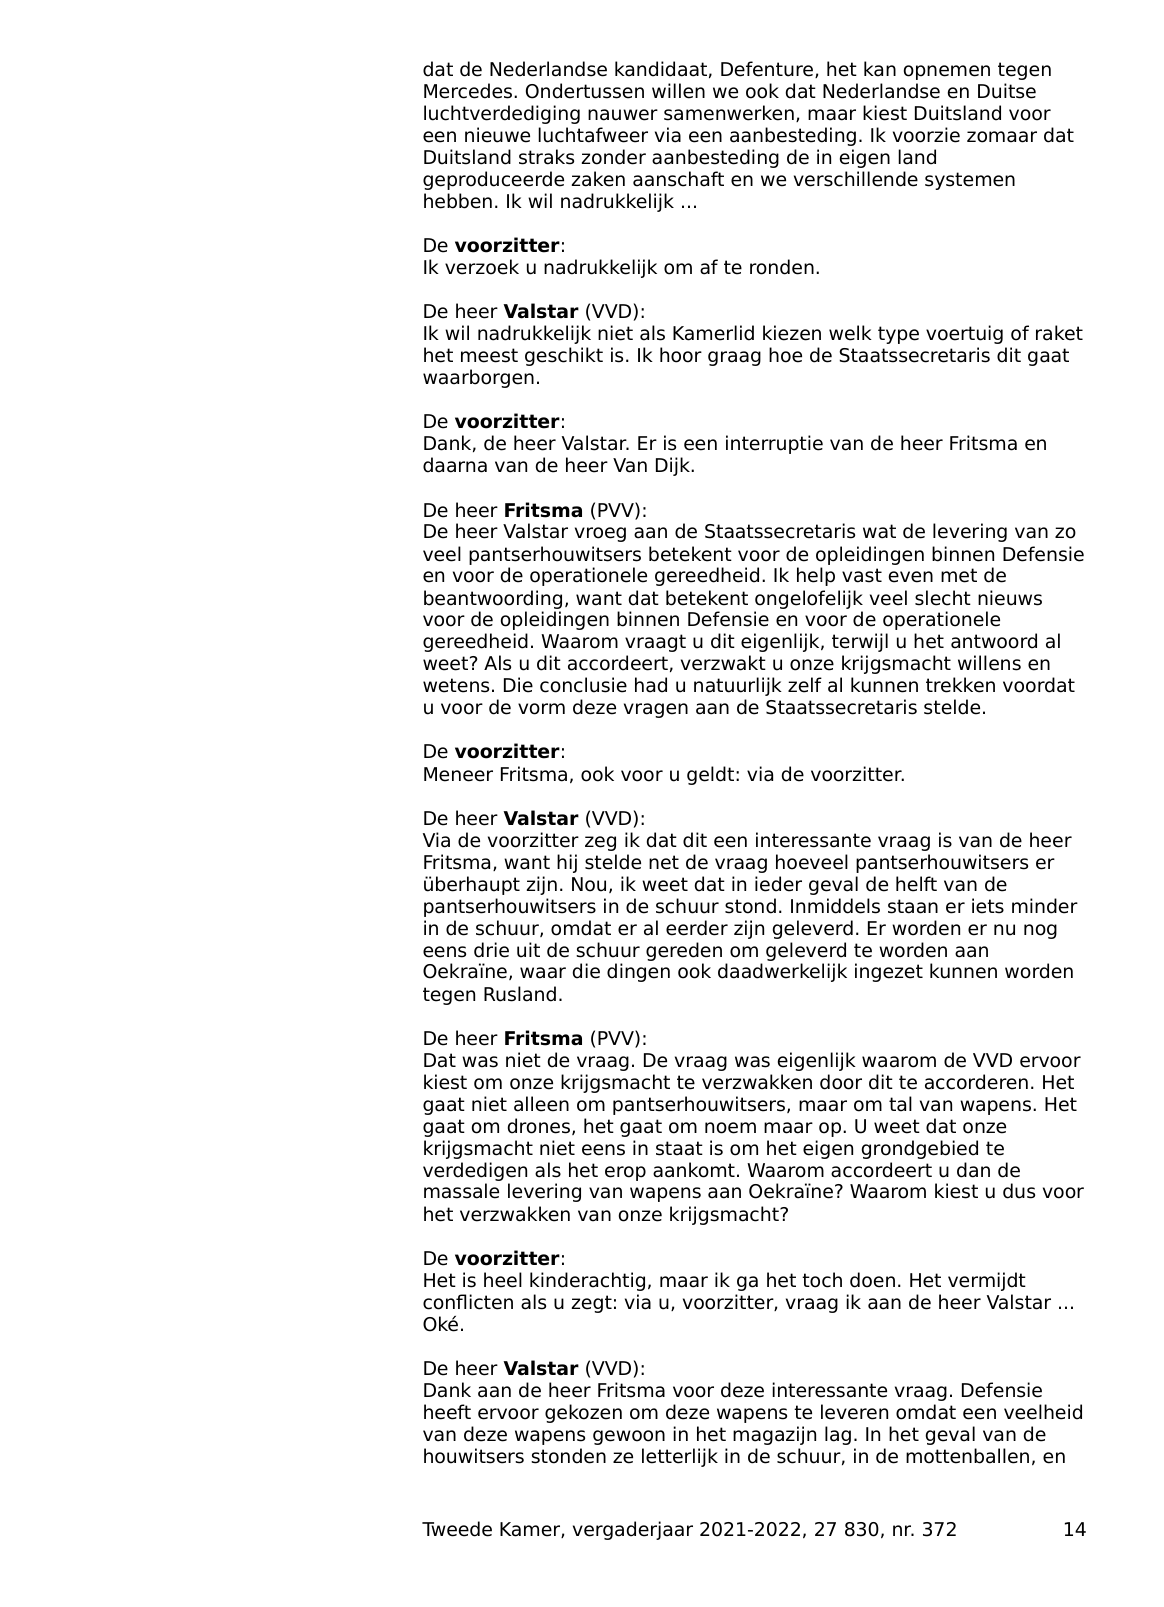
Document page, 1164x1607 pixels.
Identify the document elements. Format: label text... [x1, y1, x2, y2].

text De heer Valstar (VVD): [422, 1358, 1087, 1380]
text De heer Fritsma (PVV): [422, 1028, 1087, 1049]
text De heer Valstar (VVD): [422, 808, 1087, 829]
text Ik verzoek u nadrukkelijk om af te ronden. [422, 257, 1087, 279]
text De heer Fritsma (PVV): [422, 499, 1087, 521]
text De voorzitter: [422, 411, 1087, 433]
text Het is heel kinderachtig, maar ik ga het toch doen. Het vermijdt conflicten als u zegt: via u, voorzitter, vraag ik aan de heer Valstar ... Oké. [422, 1269, 1087, 1336]
text Dat was niet de vraag. De vraag was eigenlijk waarom de VVD ervoor kiest om onze krijgsmacht te verzwakken door dit te accorderen. Het gaat niet alleen om pantserhouwitsers, maar om tal van wapens. Het gaat om drones, het gaat om noem maar op. U weet dat onze krijgsmacht niet eens in staat is om het eigen grondgebied te verdedigen als het erop aankomt. Waarom accordeert u dan de massale levering van wapens aan Oekraïne? Waarom kiest u dus voor het verzwakken van onze krijgsmacht? [422, 1049, 1087, 1225]
text Via de voorzitter zeg ik dat dit een interessante vraag is van de heer Fritsma, want hij stelde net de vraag hoeveel pantserhouwitsers er überhaupt zijn. Nou, ik weet dat in ieder geval de helft van de pantserhouwitsers in de schuur stond. Inmiddels staan er iets minder in de schuur, omdat er al eerder zijn geleverd. Er worden er nu nog eens drie uit de schuur gereden om geleverd te worden aan Oekraïne, waar die dingen ook daadwerkelijk ingezet kunnen worden tegen Rusland. [422, 829, 1087, 1005]
text dat de Nederlandse kandidaat, Defenture, het kan opnemen tegen Mercedes. Ondertussen willen we ook dat Nederlandse en Duitse luchtverdediging nauwer samenwerken, maar kiest Duitsland voor een nieuwe luchtafweer via een aanbesteding. Ik voorzie zomaar dat Duitsland straks zonder aanbesteding de in eigen land geproduceerde zaken aanschaft en we verschillende systemen hebben. Ik wil nadrukkelijk ... [422, 59, 1087, 213]
text De heer Valstar (VVD): [422, 301, 1087, 323]
text De voorzitter: [422, 235, 1087, 257]
text De heer Valstar vroeg aan de Staatssecretaris wat de levering van zo veel pantserhouwitsers betekent voor de opleidingen binnen Defensie en voor de operationele gereedheid. Ik help vast even met de beantwoording, want dat betekent ongelofelijk veel slecht nieuws voor de opleidingen binnen Defensie en voor de operationele gereedheid. Waarom vraagt u dit eigenlijk, terwijl u het antwoord al weet? Als u dit accordeert, verzwakt u onze krijgsmacht willens en wetens. Die conclusie had u natuurlijk zelf al kunnen trekken voordat u voor de vorm deze vragen aan de Staatssecretaris stelde. [422, 521, 1087, 719]
text Ik wil nadrukkelijk niet als Kamerlid kiezen welk type voertuig of raket het meest geschikt is. Ik hoor graag hoe de Staatssecretaris dit gaat waarborgen. [422, 323, 1087, 389]
text Meneer Fritsma, ook voor u geldt: via de voorzitter. [422, 763, 1087, 785]
text De voorzitter: [422, 741, 1087, 763]
text Dank aan de heer Fritsma voor deze interessante vraag. Defensie heeft ervoor gekozen om deze wapens te leveren omdat een veelheid van deze wapens gewoon in het magazijn lag. In het geval van de houwitsers stonden ze letterlijk in de schuur, in de mottenballen, en [422, 1380, 1087, 1468]
text De voorzitter: [422, 1248, 1087, 1269]
text Dank, de heer Valstar. Er is een interruptie van de heer Fritsma en daarna van de heer Van Dijk. [422, 433, 1087, 477]
